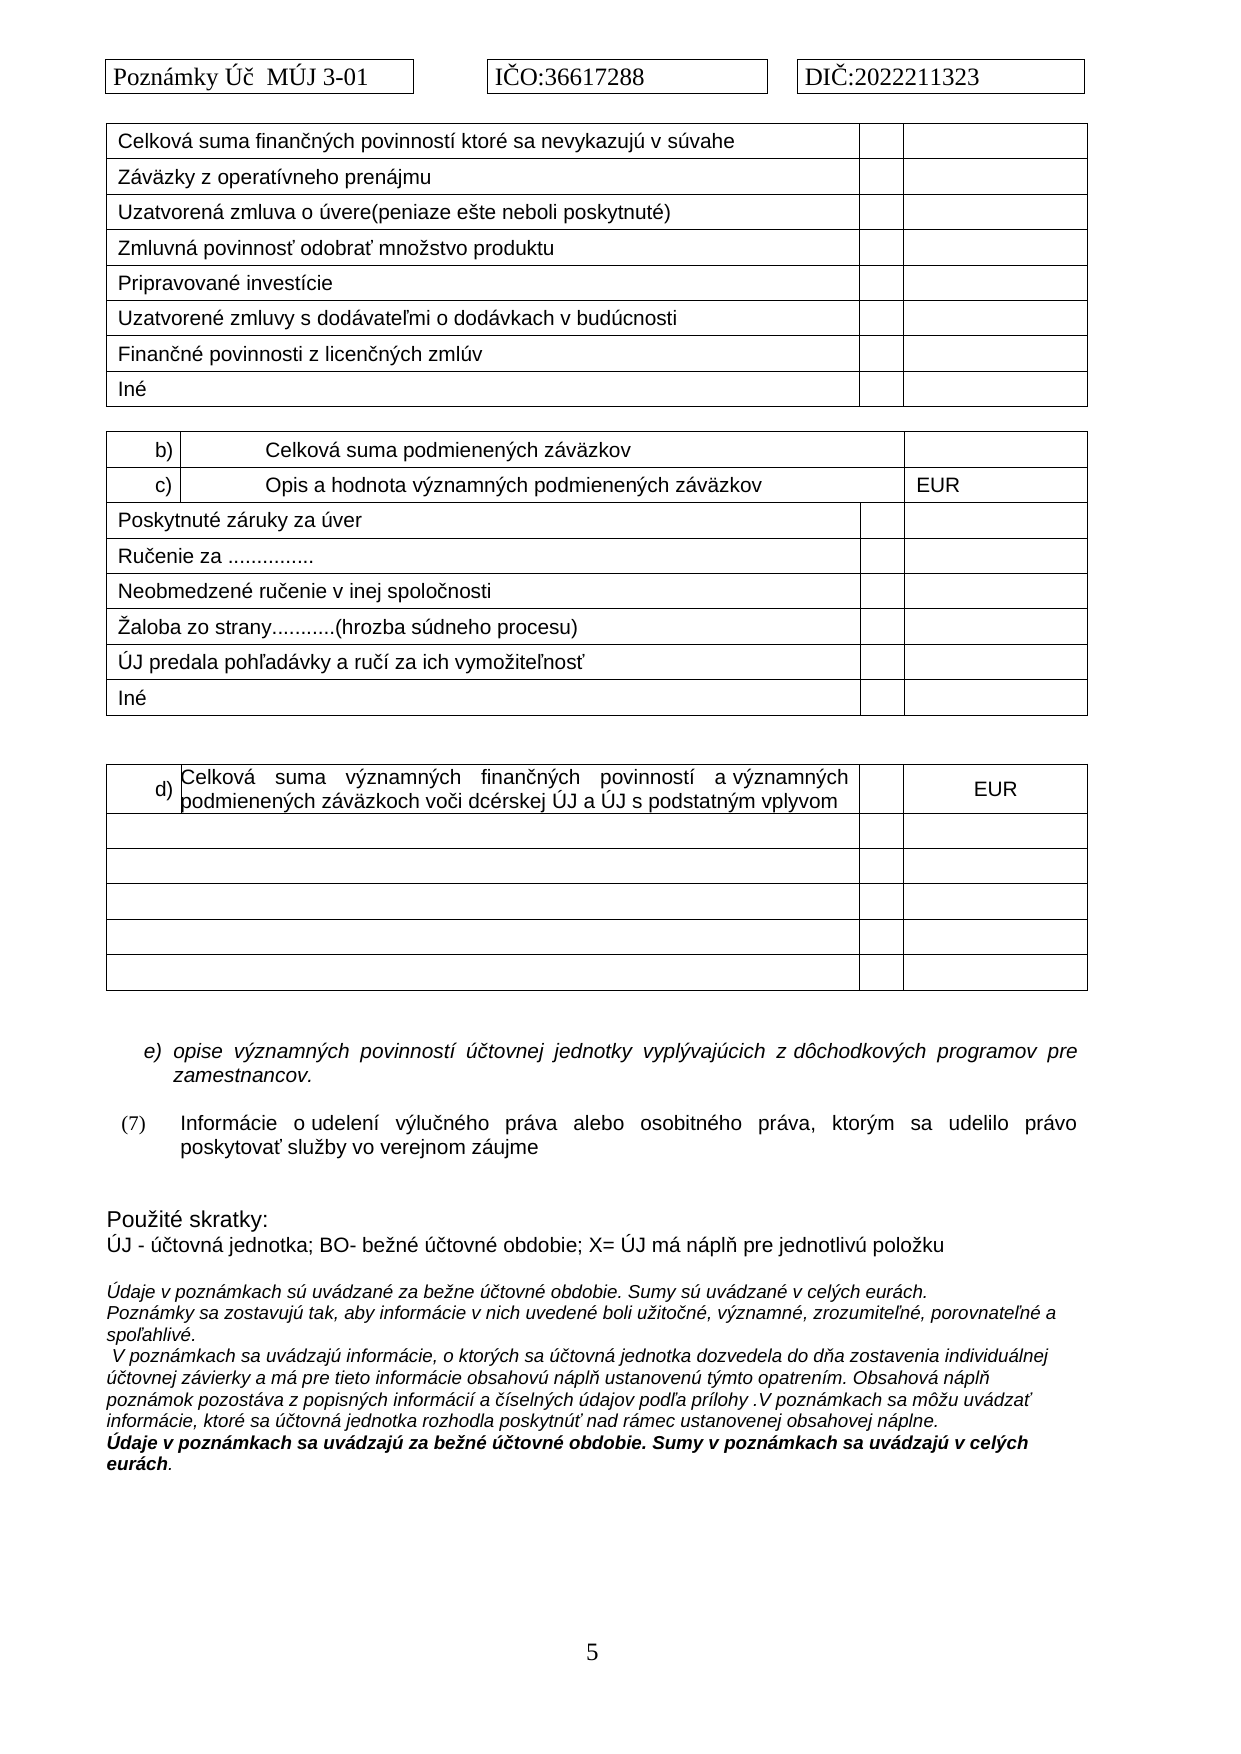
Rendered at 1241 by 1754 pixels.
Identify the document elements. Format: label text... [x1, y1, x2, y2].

table_header [860, 765, 903, 812]
table_cell Uzatvorená zmluva o úvere(peniaze ešte neboli poskytnuté) [107, 195, 859, 229]
table_cell [861, 645, 904, 679]
table_header [107, 765, 181, 812]
table_cell [861, 574, 904, 608]
table_cell [860, 266, 903, 300]
table_cell [860, 124, 903, 158]
table_cell [904, 920, 1087, 954]
table_cell [905, 574, 1087, 608]
table_cell [861, 539, 904, 573]
table_cell [860, 230, 903, 264]
text ÚJ - účtovná jednotka; BO- bežné účtovné obdobie; X= ÚJ má náplň pre jednotlivú položku [106, 1233, 1078, 1257]
table_header Celková suma významných finančných povinností a významných podmienených záväzkoch voči dcérskej ÚJ a ÚJ s podstatným vplyvom [182, 765, 859, 812]
table_cell Poskytnuté záruky za úver [107, 503, 860, 537]
table_cell Opis a hodnota významných podmienených záväzkov [181, 468, 904, 502]
table_cell [904, 230, 1087, 264]
table_cell Neobmedzené ručenie v inej spoločnosti [107, 574, 860, 608]
table_cell [904, 955, 1087, 989]
table_cell [107, 468, 180, 502]
table_cell [905, 609, 1087, 644]
table_cell Iné [107, 680, 860, 714]
list opise významných povinností účtovnej jednotky vyplývajúcich z dôchodkových programov pre zamestnancov. [143, 1038, 1078, 1086]
table_cell Zmluvná povinnosť odobrať množstvo produktu [107, 230, 859, 264]
table_cell [904, 849, 1087, 883]
table_cell [904, 814, 1087, 848]
table_cell [904, 372, 1087, 406]
table_cell [904, 124, 1087, 158]
table_cell [860, 159, 903, 194]
table_header [107, 432, 180, 467]
table_cell Pripravované investície [107, 266, 859, 300]
table_cell [860, 849, 903, 883]
table_cell [860, 814, 903, 848]
table_cell Záväzky z operatívneho prenájmu [107, 159, 859, 194]
table_cell [107, 814, 859, 848]
table_cell [860, 920, 903, 954]
table_cell [904, 301, 1087, 335]
table_cell Celková suma finančných povinností ktoré sa nevykazujú v súvahe [107, 124, 859, 158]
table_cell [860, 372, 903, 406]
table_cell [107, 849, 859, 883]
table_cell [861, 680, 904, 714]
table_header EUR [904, 765, 1087, 812]
table_header Celková suma podmienených záväzkov [181, 432, 904, 467]
table_cell ÚJ predala pohľadávky a ručí za ich vymožiteľnosť [107, 645, 860, 679]
table_cell [905, 680, 1087, 714]
table_cell [904, 266, 1087, 300]
table_cell [107, 884, 859, 919]
table_cell [860, 336, 903, 371]
table_cell [861, 609, 904, 644]
list Informácie o udelení výlučného práva alebo osobitného práva, ktorým sa udelilo právo poskytovať služby vo verejnom záujme [121, 1110, 1078, 1158]
table_cell [107, 920, 859, 954]
table_cell Uzatvorené zmluvy s dodávateľmi o dodávkach v budúcnosti [107, 301, 859, 335]
table_cell [904, 884, 1087, 919]
table_cell [905, 539, 1087, 573]
table_cell [860, 884, 903, 919]
table_cell [904, 159, 1087, 194]
table_cell [860, 301, 903, 335]
table_cell Ručenie za ............... [107, 539, 860, 573]
table_cell [904, 336, 1087, 371]
table_cell EUR [905, 468, 1087, 502]
text Údaje v poznámkach sú uvádzané za bežne účtovné obdobie. Sumy sú uvádzané v celých eurách. [106, 1281, 1078, 1302]
table_cell [905, 645, 1087, 679]
text Údaje v poznámkach sa uvádzajú za bežné účtovné obdobie. Sumy v poznámkach sa uvádzajú v celých eurách. [106, 1432, 1078, 1475]
text Poznámky sa zostavujú tak, aby informácie v nich uvedené boli užitočné, významné, zrozumiteľné, porovnateľné a spoľahlivé. [106, 1302, 1078, 1345]
table_cell [107, 955, 859, 989]
table_cell Iné [107, 372, 859, 406]
text Použité skratky: [106, 1206, 1078, 1233]
table_header [905, 432, 1087, 467]
table_cell [860, 195, 903, 229]
table_cell [860, 955, 903, 989]
table_cell [905, 503, 1087, 537]
table_cell [861, 503, 904, 537]
table_cell [904, 195, 1087, 229]
table_cell Finančné povinnosti z licenčných zmlúv [107, 336, 859, 371]
table_cell Žaloba zo strany...........(hrozba súdneho procesu) [107, 609, 860, 644]
text V poznámkach sa uvádzajú informácie, o ktorých sa účtovná jednotka dozvedela do dňa zostavenia individuálnej účtovnej závierky a má pre tieto informácie obsahovú náplň ustanovenú týmto opatrením. Obsahová náplň poznámok pozostáva z popisných informácií a číselných údajov podľa prílohy .V poznámkach sa môžu uvádzať informácie, ktoré sa účtovná jednotka rozhodla poskytnúť nad rámec ustanovenej obsahovej náplne. [106, 1345, 1078, 1432]
